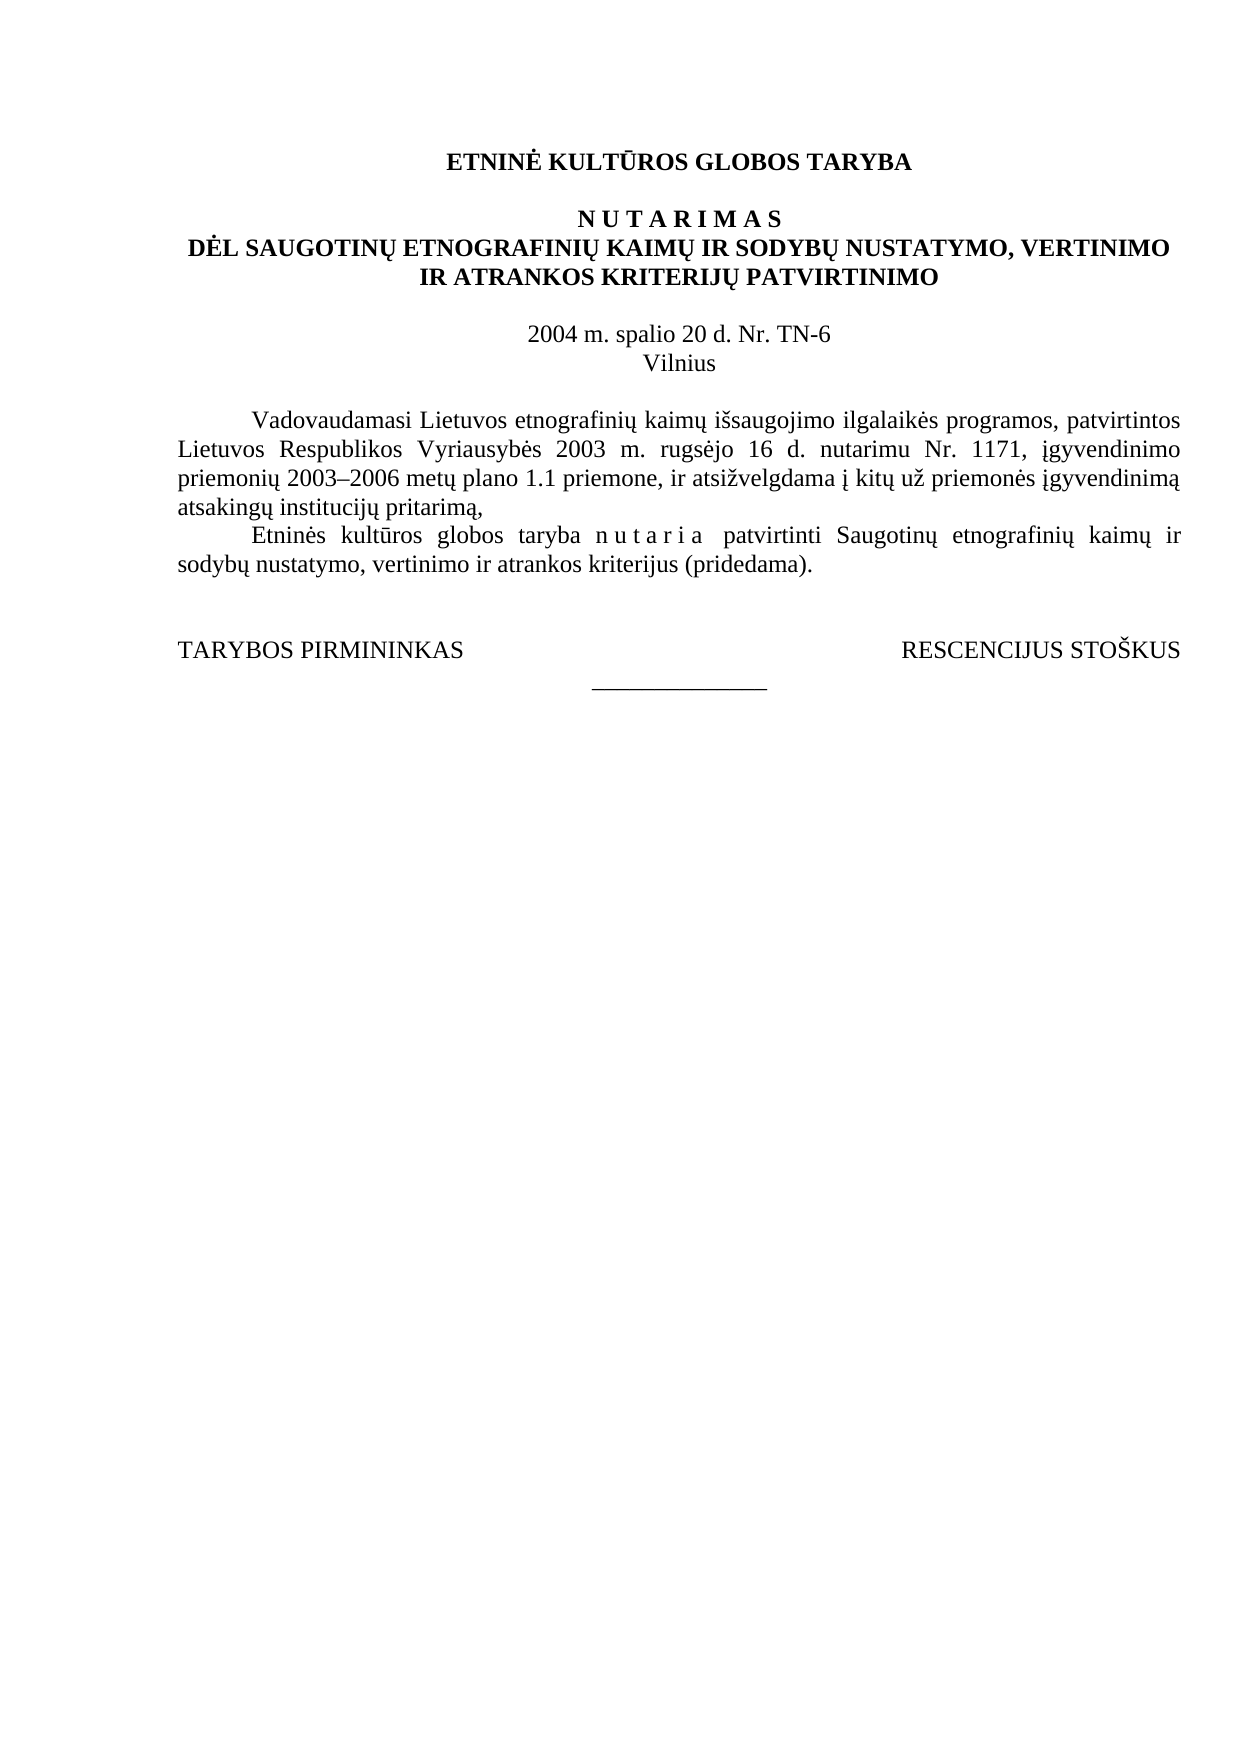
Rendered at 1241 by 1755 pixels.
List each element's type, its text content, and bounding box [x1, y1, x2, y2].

text N U T A R I M A S [177, 204, 1181, 233]
text ETNINĖ KULTŪROS GLOBOS TARYBA [177, 147, 1181, 176]
text ______________ [177, 664, 1181, 693]
text 2004 m. spalio 20 d. Nr. TN-6 [177, 319, 1181, 348]
text Vadovaudamasi Lietuvos etnografinių kaimų išsaugojimo ilgalaikės programos, patvirtintos Lietuvos Respublikos Vyriausybės 2003 m. rugsėjo 16 d. nutarimu Nr. 1171, įgyvendinimo priemonių 2003–2006 metų plano 1.1 priemone, ir atsižvelgdama į kitų už priemonės įgyvendinimą atsakingų institucijų pritarimą, [177, 406, 1181, 521]
text Tarybos pirmininkas rescencijus Stoškus [177, 636, 1181, 664]
text DĖL SAUGOTINŲ ETNOGRAFINIŲ KAIMŲ IR SODYBŲ NUSTATYMO, VERTINIMO IR ATRANKOS KRITERIJŲ PATVIRTINIMO [177, 233, 1181, 291]
text Etninės kultūros globos taryba nutaria patvirtinti Saugotinų etnografinių kaimų ir sodybų nustatymo, vertinimo ir atrankos kriterijus (pridedama). [177, 521, 1181, 578]
text Vilnius [177, 348, 1181, 377]
